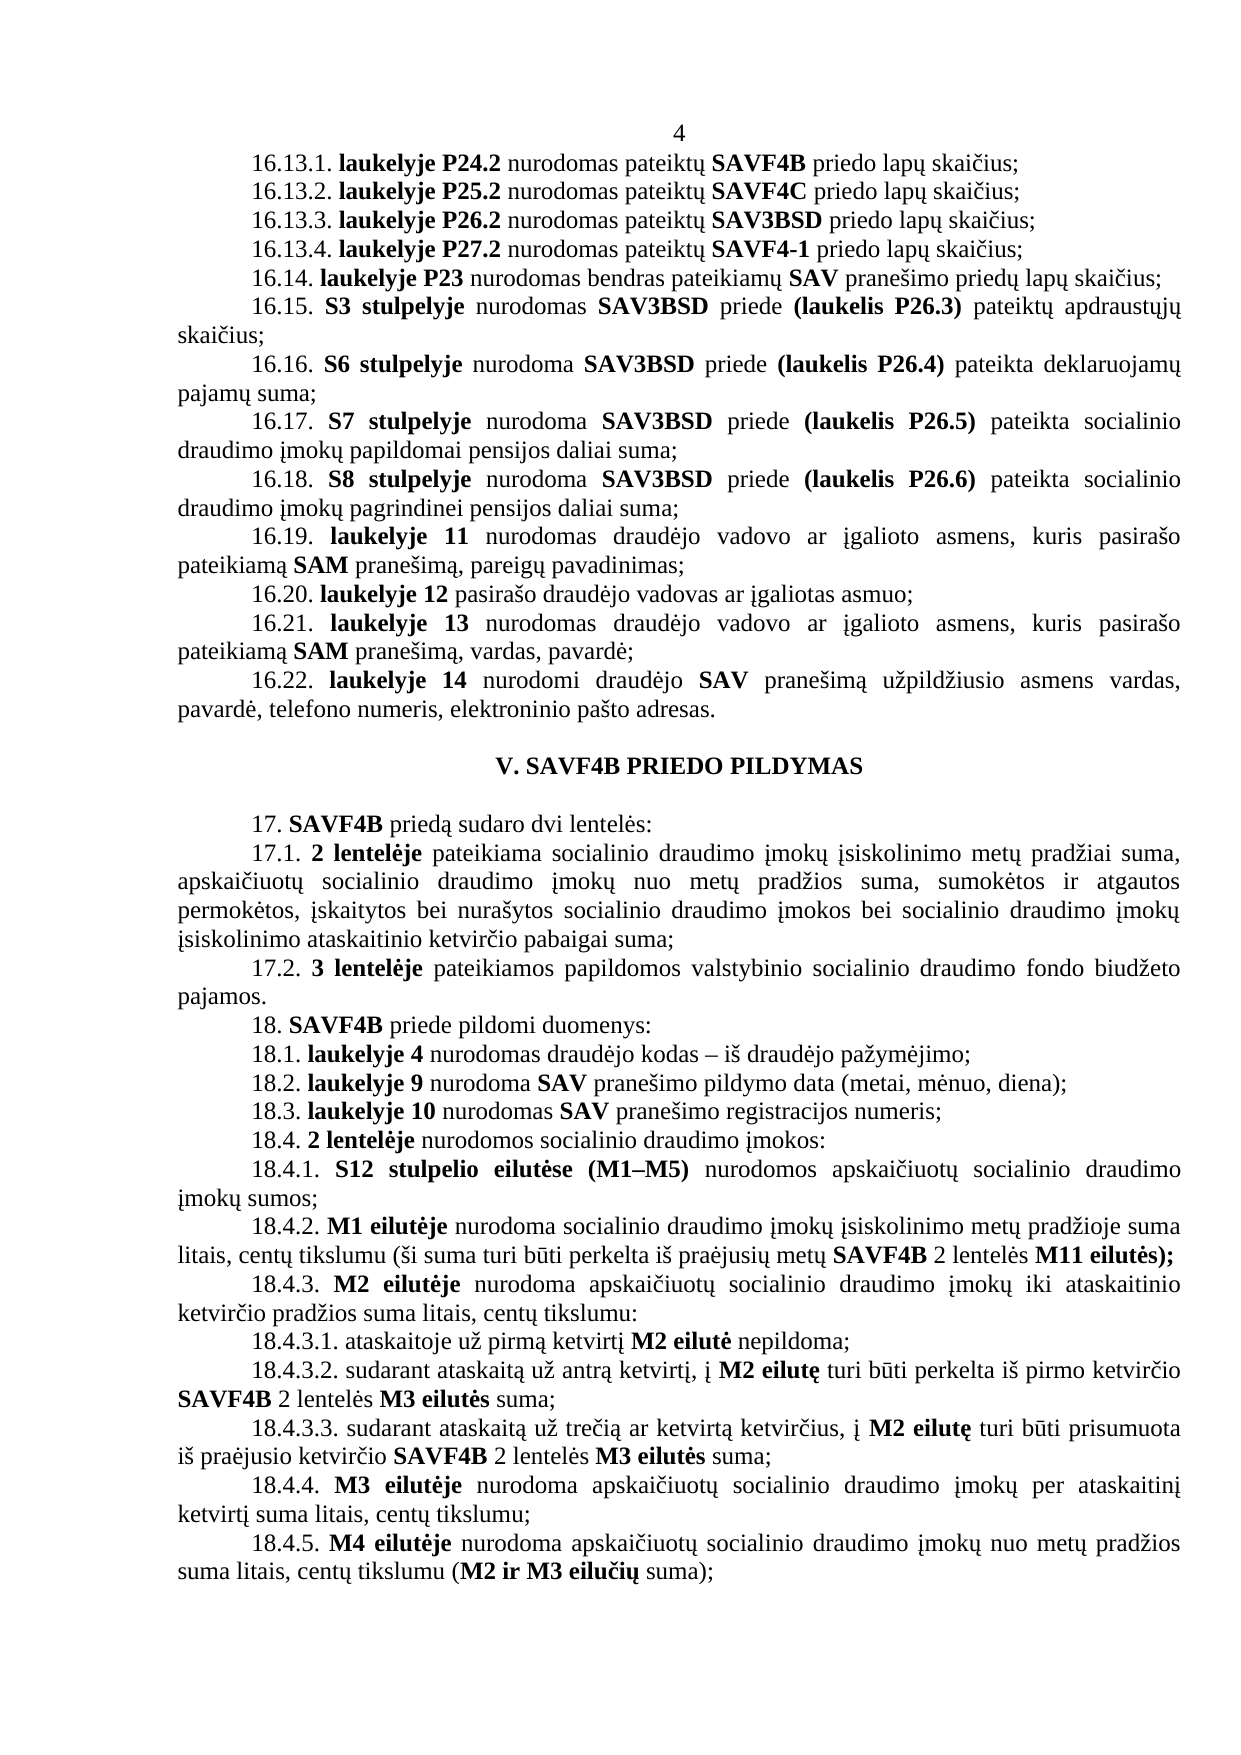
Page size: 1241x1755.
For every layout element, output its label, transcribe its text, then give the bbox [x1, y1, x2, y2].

text 18.1. laukelyje 4 nurodomas draudėjo kodas – iš draudėjo pažymėjimo; [177, 1039, 1181, 1068]
text 18.4.2. M1 eilutėje nurodoma socialinio draudimo įmokų įsiskolinimo metų pradžioje suma litais, centų tikslumu (ši suma turi būti perkelta iš praėjusių metų SAVF4B 2 lentelės M11 eilutės); [177, 1211, 1181, 1269]
text 16.15. S3 stulpelyje nurodomas SAV3BSD priede (laukelis P26.3) pateiktų apdraustųjų skaičius; [177, 291, 1181, 349]
text 18.4.3. M2 eilutėje nurodoma apskaičiuotų socialinio draudimo įmokų iki ataskaitinio ketvirčio pradžios suma litais, centų tikslumu: [177, 1269, 1181, 1326]
text 16.20. laukelyje 12 pasirašo draudėjo vadovas ar įgaliotas asmuo; [177, 579, 1181, 608]
text 16.17. S7 stulpelyje nurodoma SAV3BSD priede (laukelis P26.5) pateikta socialinio draudimo įmokų papildomai pensijos daliai suma; [177, 406, 1181, 464]
text 18.4.5. M4 eilutėje nurodoma apskaičiuotų socialinio draudimo įmokų nuo metų pradžios suma litais, centų tikslumu (M2 ir M3 eilučių suma); [177, 1528, 1181, 1585]
text 18.4. 2 lentelėje nurodomos socialinio draudimo įmokos: [177, 1125, 1181, 1154]
text 18. SAVF4B priede pildomi duomenys: [177, 1010, 1181, 1039]
text 16.13.2. laukelyje P25.2 nurodomas pateiktų SAVF4C priedo lapų skaičius; [177, 176, 1181, 205]
text 18.4.3.2. sudarant ataskaitą už antrą ketvirtį, į M2 eilutę turi būti perkelta iš pirmo ketvirčio SAVF4B 2 lentelės M3 eilutės suma; [177, 1355, 1181, 1413]
text 18.4.1. S12 stulpelio eilutėse (M1–M5) nurodomos apskaičiuotų socialinio draudimo įmokų sumos; [177, 1154, 1181, 1211]
text 18.4.3.3. sudarant ataskaitą už trečią ar ketvirtą ketvirčius, į M2 eilutę turi būti prisumuota iš praėjusio ketvirčio SAVF4B 2 lentelės M3 eilutės suma; [177, 1413, 1181, 1470]
text 16.13.4. laukelyje P27.2 nurodomas pateiktų SAVF4-1 priedo lapų skaičius; [177, 234, 1181, 263]
text 18.4.4. M3 eilutėje nurodoma apskaičiuotų socialinio draudimo įmokų per ataskaitinį ketvirtį suma litais, centų tikslumu; [177, 1470, 1181, 1528]
text 17.1. 2 lentelėje pateikiama socialinio draudimo įmokų įsiskolinimo metų pradžiai suma, apskaičiuotų socialinio draudimo įmokų nuo metų pradžios suma, sumokėtos ir atgautos permokėtos, įskaitytos bei nurašytos socialinio draudimo įmokos bei socialinio draudimo įmokų įsiskolinimo ataskaitinio ketvirčio pabaigai suma; [177, 838, 1181, 953]
text 16.13.3. laukelyje P26.2 nurodomas pateiktų SAV3BSD priedo lapų skaičius; [177, 205, 1181, 234]
text 18.2. laukelyje 9 nurodoma SAV pranešimo pildymo data (metai, mėnuo, diena); [177, 1068, 1181, 1096]
text 16.19. laukelyje 11 nurodomas draudėjo vadovo ar įgalioto asmens, kuris pasirašo pateikiamą SAM pranešimą, pareigų pavadinimas; [177, 521, 1181, 579]
text 16.14. laukelyje P23 nurodomas bendras pateikiamų SAV pranešimo priedų lapų skaičius; [177, 263, 1181, 291]
text 17.2. 3 lentelėje pateikiamos papildomos valstybinio socialinio draudimo fondo biudžeto pajamos. [177, 953, 1181, 1010]
text 18.3. laukelyje 10 nurodomas SAV pranešimo registracijos numeris; [177, 1096, 1181, 1125]
text 17. SAVF4B priedą sudaro dvi lentelės: [177, 809, 1181, 838]
text V. SAVF4B PRIEDO PILDYMAS [177, 751, 1181, 780]
text 18.4.3.1. ataskaitoje už pirmą ketvirtį M2 eilutė nepildoma; [177, 1326, 1181, 1355]
text 16.13.1. laukelyje P24.2 nurodomas pateiktų SAVF4B priedo lapų skaičius; [177, 148, 1181, 176]
text 16.21. laukelyje 13 nurodomas draudėjo vadovo ar įgalioto asmens, kuris pasirašo pateikiamą SAM pranešimą, vardas, pavardė; [177, 608, 1181, 665]
text 16.22. laukelyje 14 nurodomi draudėjo SAV pranešimą užpildžiusio asmens vardas, pavardė, telefono numeris, elektroninio pašto adresas. [177, 665, 1181, 723]
text 16.18. S8 stulpelyje nurodoma SAV3BSD priede (laukelis P26.6) pateikta socialinio draudimo įmokų pagrindinei pensijos daliai suma; [177, 464, 1181, 521]
text 16.16. S6 stulpelyje nurodoma SAV3BSD priede (laukelis P26.4) pateikta deklaruojamų pajamų suma; [177, 349, 1181, 406]
